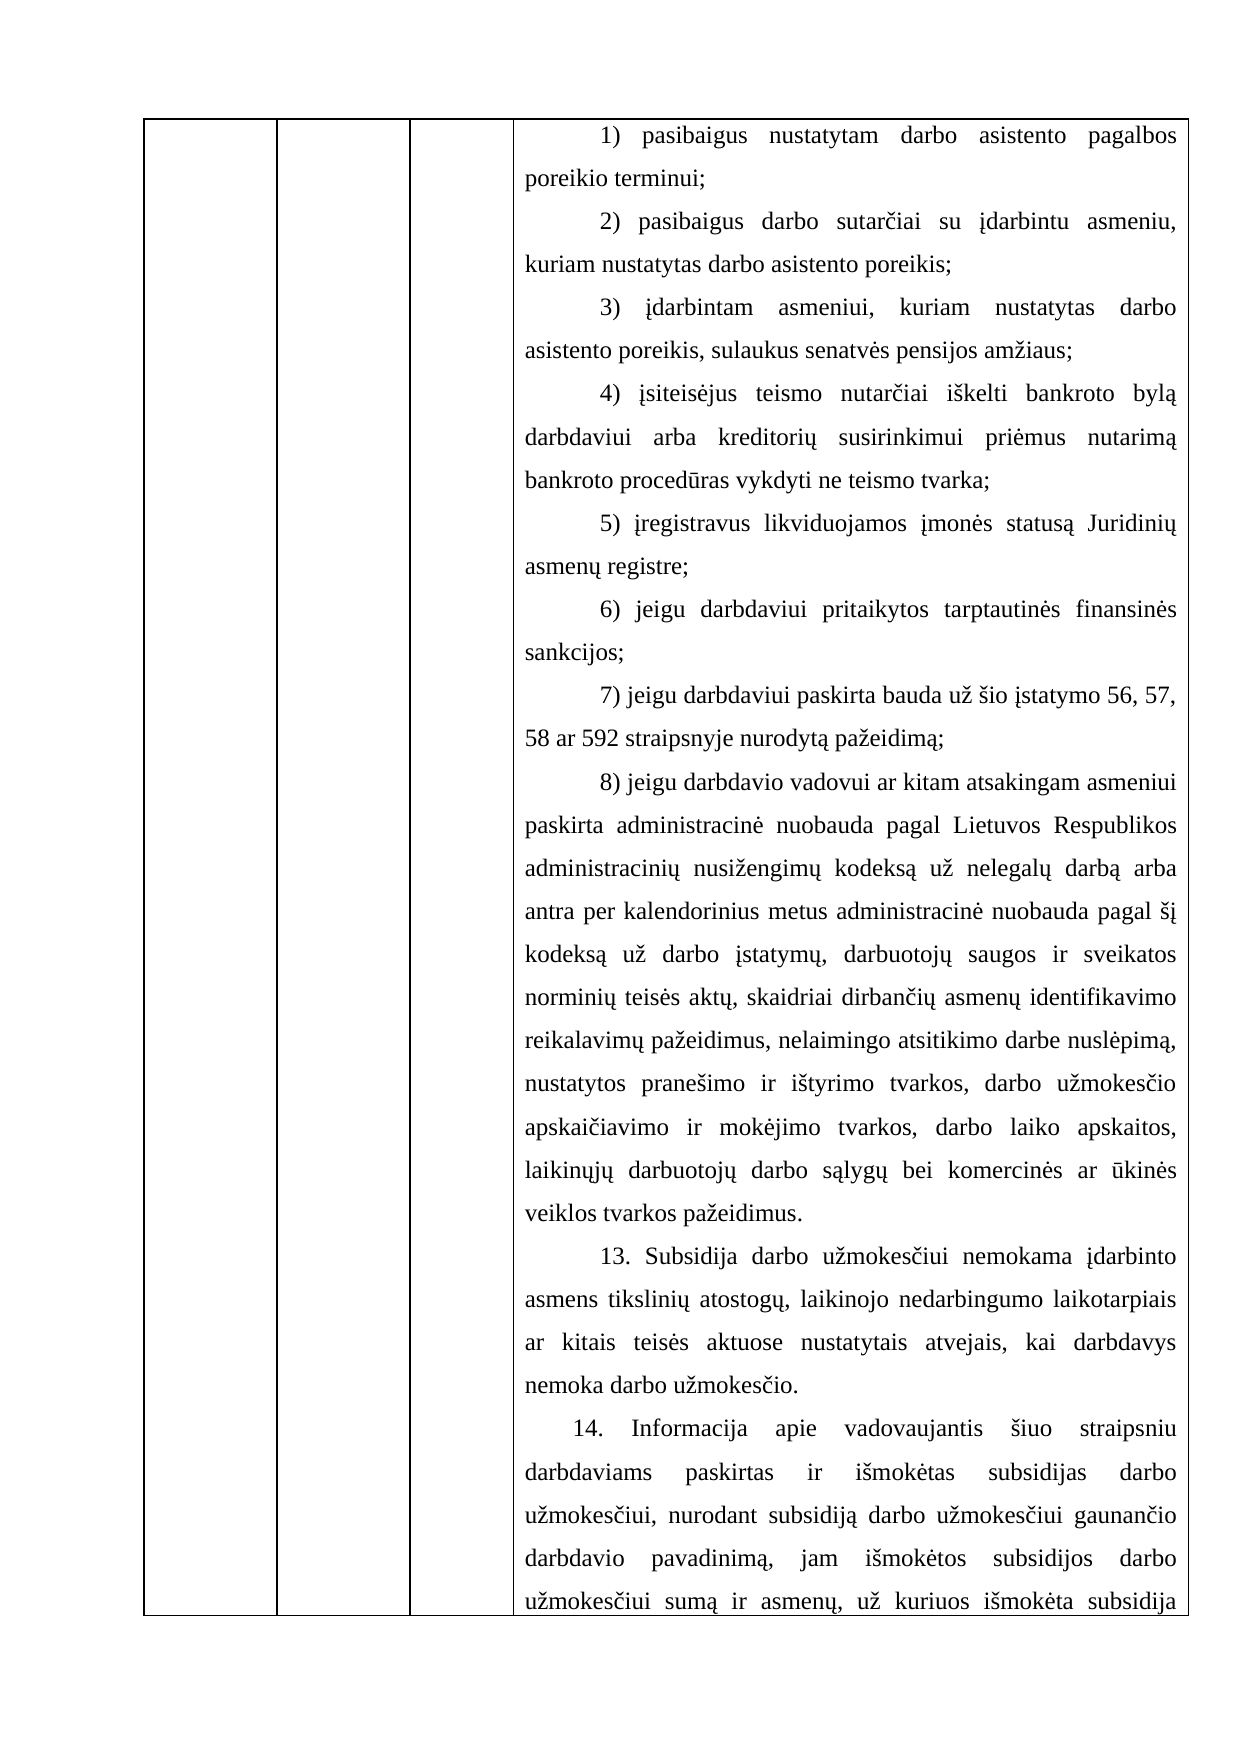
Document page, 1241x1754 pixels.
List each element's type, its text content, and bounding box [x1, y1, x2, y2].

table_cell [145, 120, 276, 1615]
table_cell 1) pasibaigus nustatytam darbo asistento pagalbos poreikio terminui; 2) pasibaigus darbo sutarčiai su įdarbintu asmeniu, kuriam nustatytas darbo asistento poreikis; 3) įdarbintam asmeniui, kuriam nustatytas darbo asistento poreikis, sulaukus senatvės pensijos amžiaus; 4) įsiteisėjus teismo nutarčiai iškelti bankroto bylą darbdaviui arba kreditorių susirinkimui priėmus nutarimą bankroto procedūras vykdyti ne teismo tvarka; 5) įregistravus likviduojamos įmonės statusą Juridinių asmenų registre; 6) jeigu darbdaviui pritaikytos tarptautinės finansinės sankcijos; 7) jeigu darbdaviui paskirta bauda už šio įstatymo 56, 57, 58 ar 592 straipsnyje nurodytą pažeidimą; 8) jeigu darbdavio vadovui ar kitam atsakingam asmeniui paskirta administracinė nuobauda pagal Lietuvos Respublikos administracinių nusižengimų kodeksą už nelegalų darbą arba antra per kalendorinius metus administracinė nuobauda pagal šį kodeksą už darbo įstatymų, darbuotojų saugos ir sveikatos norminių teisės aktų, skaidriai dirbančių asmenų identifikavimo reikalavimų pažeidimus, nelaimingo atsitikimo darbe nuslėpimą, nustatytos pranešimo ir ištyrimo tvarkos, darbo užmokesčio apskaičiavimo ir mokėjimo tvarkos, darbo laiko apskaitos, laikinųjų darbuotojų darbo sąlygų bei komercinės ar ūkinės veiklos tvarkos pažeidimus. 13. Subsidija darbo užmokesčiui nemokama įdarbinto asmens tikslinių atostogų, laikinojo nedarbingumo laikotarpiais ar kitais teisės aktuose nustatytais atvejais, kai darbdavys nemoka darbo užmokesčio. 14. Informacija apie vadovaujantis šiuo straipsniu darbdaviams paskirtas ir išmokėtas subsidijas darbo užmokesčiui, nurodant subsidiją darbo užmokesčiui gaunančio darbdavio pavadinimą, jam išmokėtos subsidijos darbo užmokesčiui sumą ir asmenų, už kuriuos išmokėta subsidija [514, 120, 1188, 1615]
table_cell [411, 120, 513, 1615]
table_cell [278, 120, 409, 1615]
